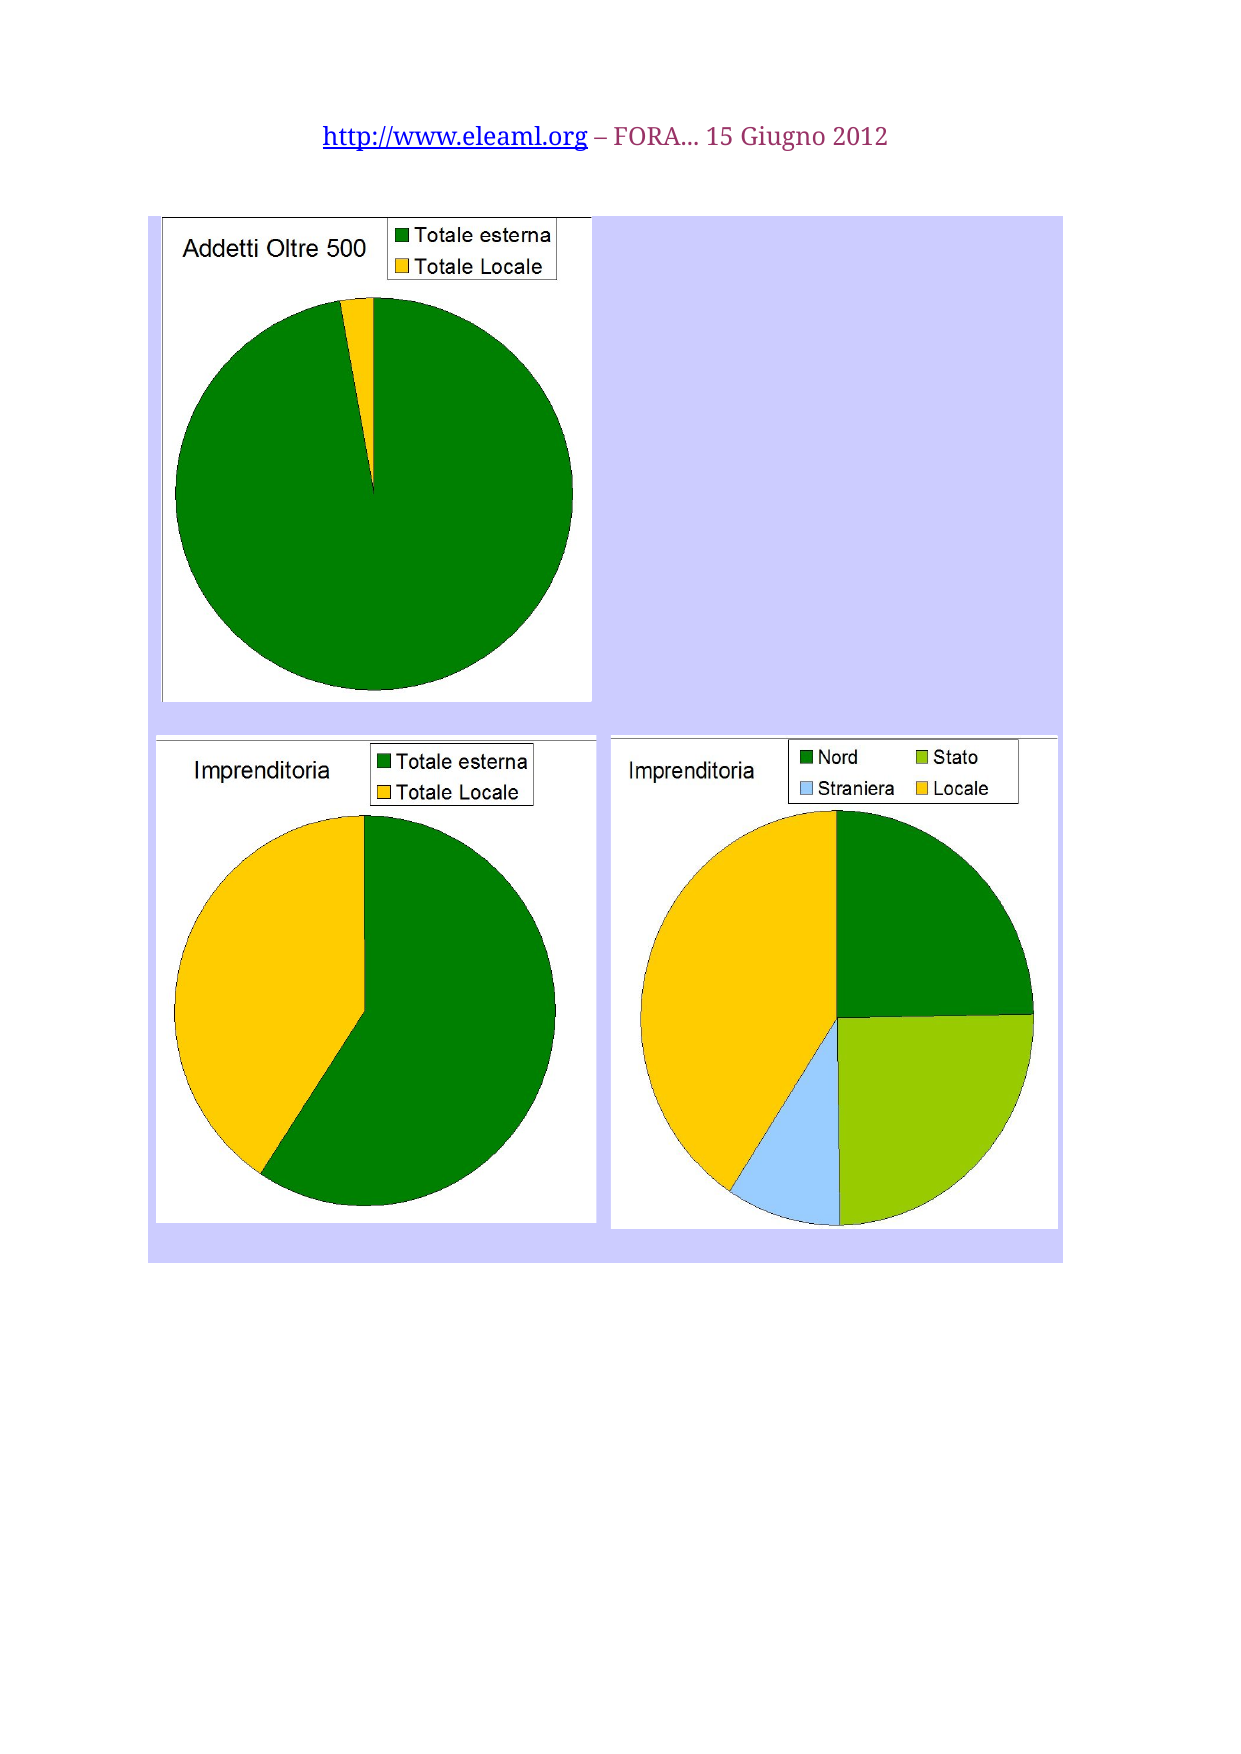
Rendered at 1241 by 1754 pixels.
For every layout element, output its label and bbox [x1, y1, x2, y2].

picture [156, 735, 597, 1223]
table_cell [605, 736, 1063, 1263]
table_cell [148, 736, 605, 1263]
table_header [148, 216, 605, 736]
picture [161, 215, 592, 702]
table_header [605, 216, 1063, 736]
picture [610, 735, 1058, 1229]
